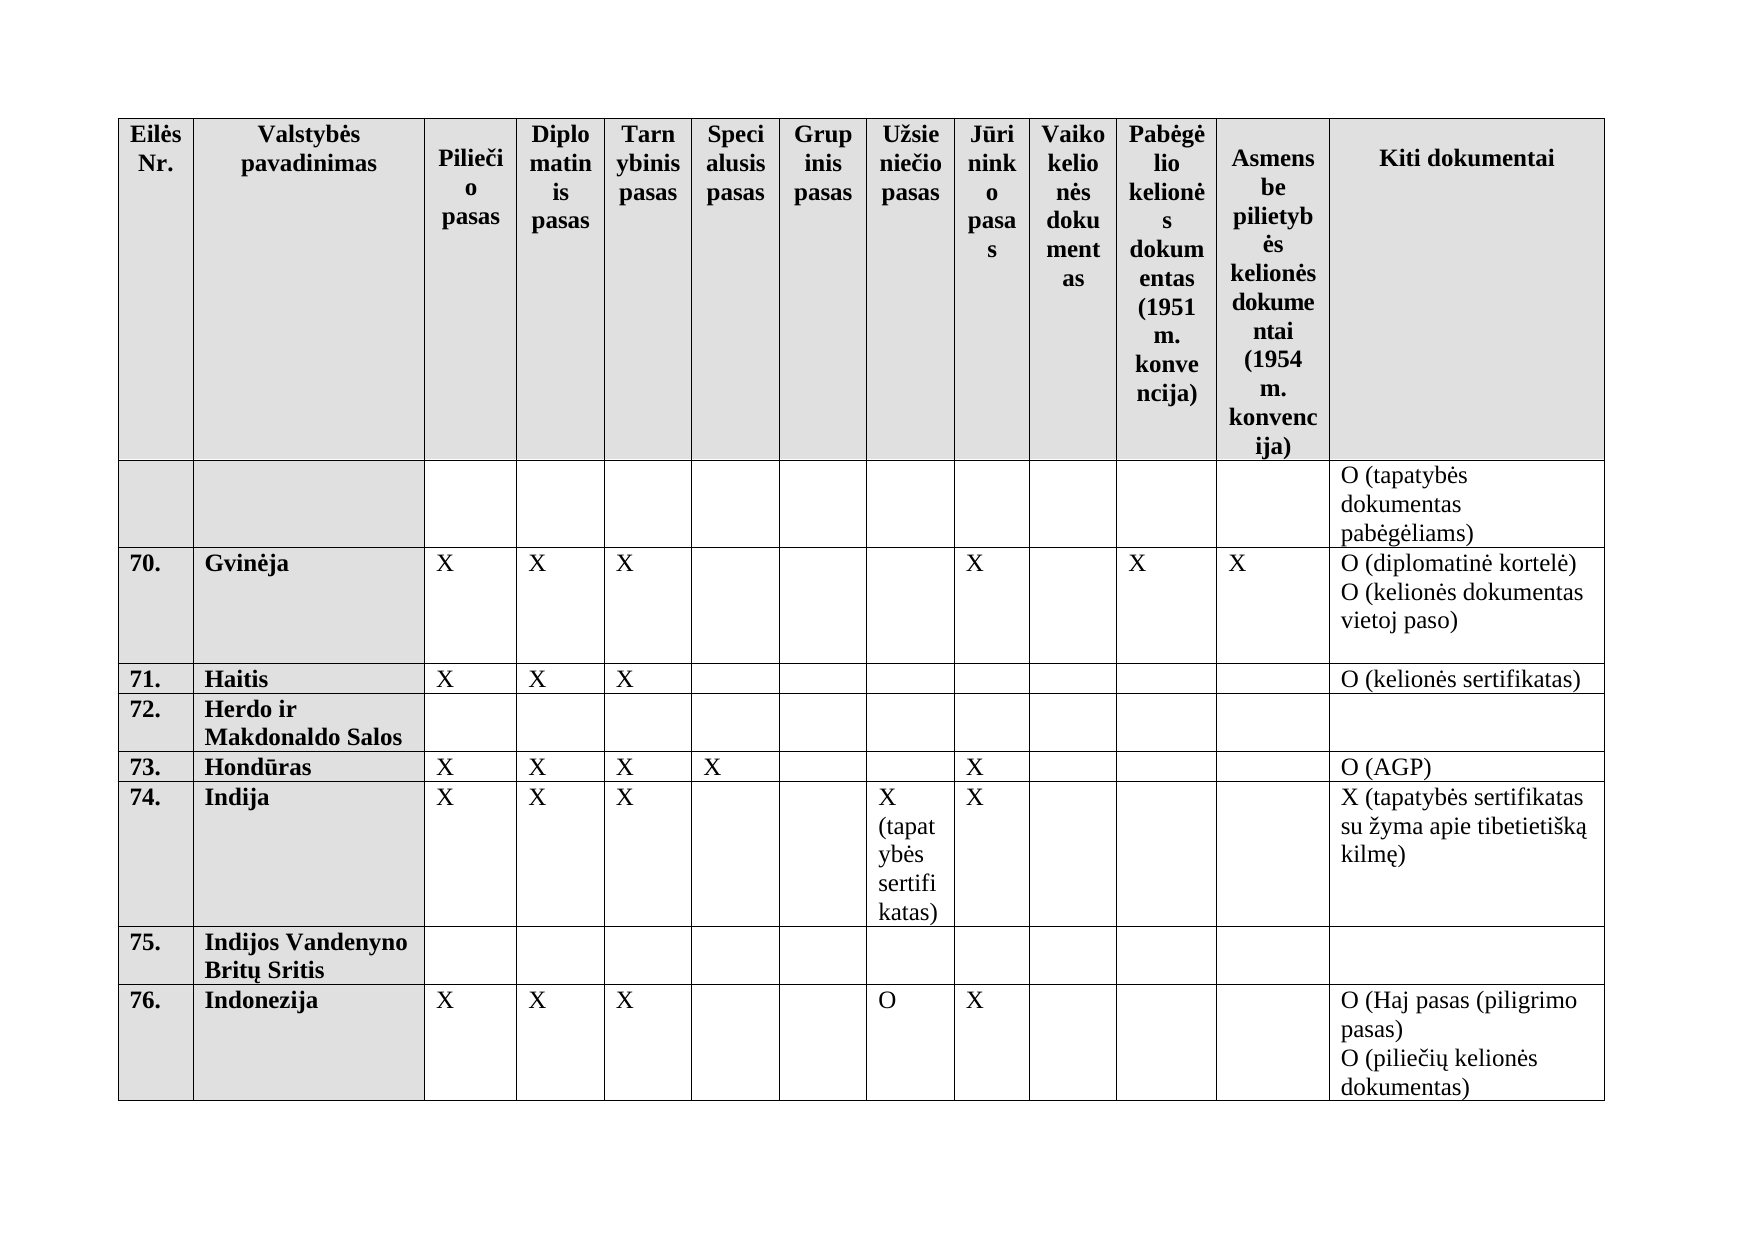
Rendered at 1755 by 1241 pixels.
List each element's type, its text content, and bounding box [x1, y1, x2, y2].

table_cell [1117, 927, 1216, 984]
table_cell X [425, 548, 516, 663]
table_cell 73. [119, 752, 193, 781]
table_cell Indonezija [194, 985, 424, 1100]
table_cell [955, 927, 1029, 984]
table_cell [1217, 694, 1329, 751]
table_cell X [605, 782, 691, 926]
table_cell 74. [119, 782, 193, 926]
table_cell X [517, 782, 604, 926]
table_cell [1030, 927, 1116, 984]
table_cell O [867, 985, 954, 1100]
table_cell X [1217, 548, 1329, 663]
table_cell [1030, 548, 1116, 663]
table_cell X (tapatybės sertifikatas su žyma apie tibetietišką kilmę) [1330, 782, 1604, 926]
table_cell [425, 927, 516, 984]
table_header Vaiko kelionės dokumentas [1030, 119, 1116, 459]
table_cell [1217, 664, 1329, 693]
table_cell X [605, 664, 691, 693]
table_cell 75. [119, 927, 193, 984]
table_header Užsieniečio pasas [867, 119, 954, 459]
table_cell [1217, 985, 1329, 1100]
table_header Kiti dokumentai [1330, 119, 1604, 459]
table_cell [1117, 782, 1216, 926]
table_cell [1330, 927, 1604, 984]
table_cell [692, 461, 779, 547]
table_cell O (Haj pasas (piligrimo pasas) O (piliečių kelionės dokumentas) [1330, 985, 1604, 1100]
table_cell [425, 694, 516, 751]
table_cell [780, 694, 866, 751]
table_cell [517, 461, 604, 547]
table_header Specialusis pasas [692, 119, 779, 459]
table_cell X [955, 782, 1029, 926]
table_cell [605, 461, 691, 547]
table_cell [517, 694, 604, 751]
table_cell [780, 752, 866, 781]
table_header Asmens be pilietybės kelionės dokumentai (1954 m. konvencija) [1217, 119, 1329, 459]
table_header Tarnybinis pasas [605, 119, 691, 459]
table_cell [867, 752, 954, 781]
table_cell 72. [119, 694, 193, 751]
table_cell X [425, 752, 516, 781]
table_cell Indija [194, 782, 424, 926]
table_cell [780, 927, 866, 984]
table_cell [1030, 985, 1116, 1100]
table_cell X [605, 752, 691, 781]
table_header Eilės Nr. [119, 119, 193, 459]
table_cell [1217, 461, 1329, 547]
table_cell [780, 664, 866, 693]
table_cell Gvinėja [194, 548, 424, 663]
table_cell [1030, 782, 1116, 926]
table_cell [955, 461, 1029, 547]
table_cell X [517, 985, 604, 1100]
table_cell [1117, 752, 1216, 781]
table_cell [1217, 927, 1329, 984]
table_cell [1117, 664, 1216, 693]
table_header Jūrininko pasas [955, 119, 1029, 459]
table_cell [119, 461, 193, 547]
table_cell [1117, 985, 1216, 1100]
table_cell X [425, 985, 516, 1100]
table_cell O (diplomatinė kortelė) O (kelionės dokumentas vietoj paso) [1330, 548, 1604, 663]
table_cell X [517, 752, 604, 781]
table_cell [517, 927, 604, 984]
table_cell X [955, 548, 1029, 663]
table_cell X [692, 752, 779, 781]
table_cell X [955, 985, 1029, 1100]
table_cell [1330, 694, 1604, 751]
table_cell O (AGP) [1330, 752, 1604, 781]
table_header Diplomatinis pasas [517, 119, 604, 459]
table_cell [955, 664, 1029, 693]
table_cell [692, 548, 779, 663]
table_cell [1030, 664, 1116, 693]
table_cell [1030, 694, 1116, 751]
table_cell [1117, 461, 1216, 547]
table_cell [867, 548, 954, 663]
table_cell [194, 461, 424, 547]
table_cell [867, 664, 954, 693]
table_cell [1030, 461, 1116, 547]
table_cell [955, 694, 1029, 751]
table_cell [780, 548, 866, 663]
table_cell X [517, 548, 604, 663]
table_cell X [605, 548, 691, 663]
table_cell [780, 985, 866, 1100]
table_cell [425, 461, 516, 547]
table_cell [1217, 752, 1329, 781]
table_cell [867, 694, 954, 751]
table_cell [1030, 752, 1116, 781]
table_cell [1217, 782, 1329, 926]
table_cell X [425, 782, 516, 926]
table_cell 70. [119, 548, 193, 663]
table_cell X [605, 985, 691, 1100]
table_header Grupinis pasas [780, 119, 866, 459]
table_cell Herdo ir Makdonaldo Salos [194, 694, 424, 751]
table_cell [780, 782, 866, 926]
table_cell [692, 985, 779, 1100]
table_cell [692, 782, 779, 926]
table_cell Hondūras [194, 752, 424, 781]
table_cell 76. [119, 985, 193, 1100]
table_cell [692, 664, 779, 693]
table_cell [692, 694, 779, 751]
table_cell O (tapatybės dokumentas pabėgėliams) [1330, 461, 1604, 547]
table_cell [692, 927, 779, 984]
table_cell [867, 461, 954, 547]
table_cell X [955, 752, 1029, 781]
table_cell X [517, 664, 604, 693]
table_cell [780, 461, 866, 547]
table_cell X (tapatybės sertifikatas) [867, 782, 954, 926]
table_header Valstybės pavadinimas [194, 119, 424, 459]
table_cell X [1117, 548, 1216, 663]
table_cell Haitis [194, 664, 424, 693]
table_header Pabėgėlio kelionės dokumentas (1951 m. konvencija) [1117, 119, 1216, 459]
table_header Piliečio pasas [425, 119, 516, 459]
table_cell [867, 927, 954, 984]
table_cell [1117, 694, 1216, 751]
table_cell [605, 927, 691, 984]
table_cell Indijos Vandenyno Britų Sritis [194, 927, 424, 984]
table_cell [605, 694, 691, 751]
table_cell X [425, 664, 516, 693]
table_cell O (kelionės sertifikatas) [1330, 664, 1604, 693]
table_cell 71. [119, 664, 193, 693]
